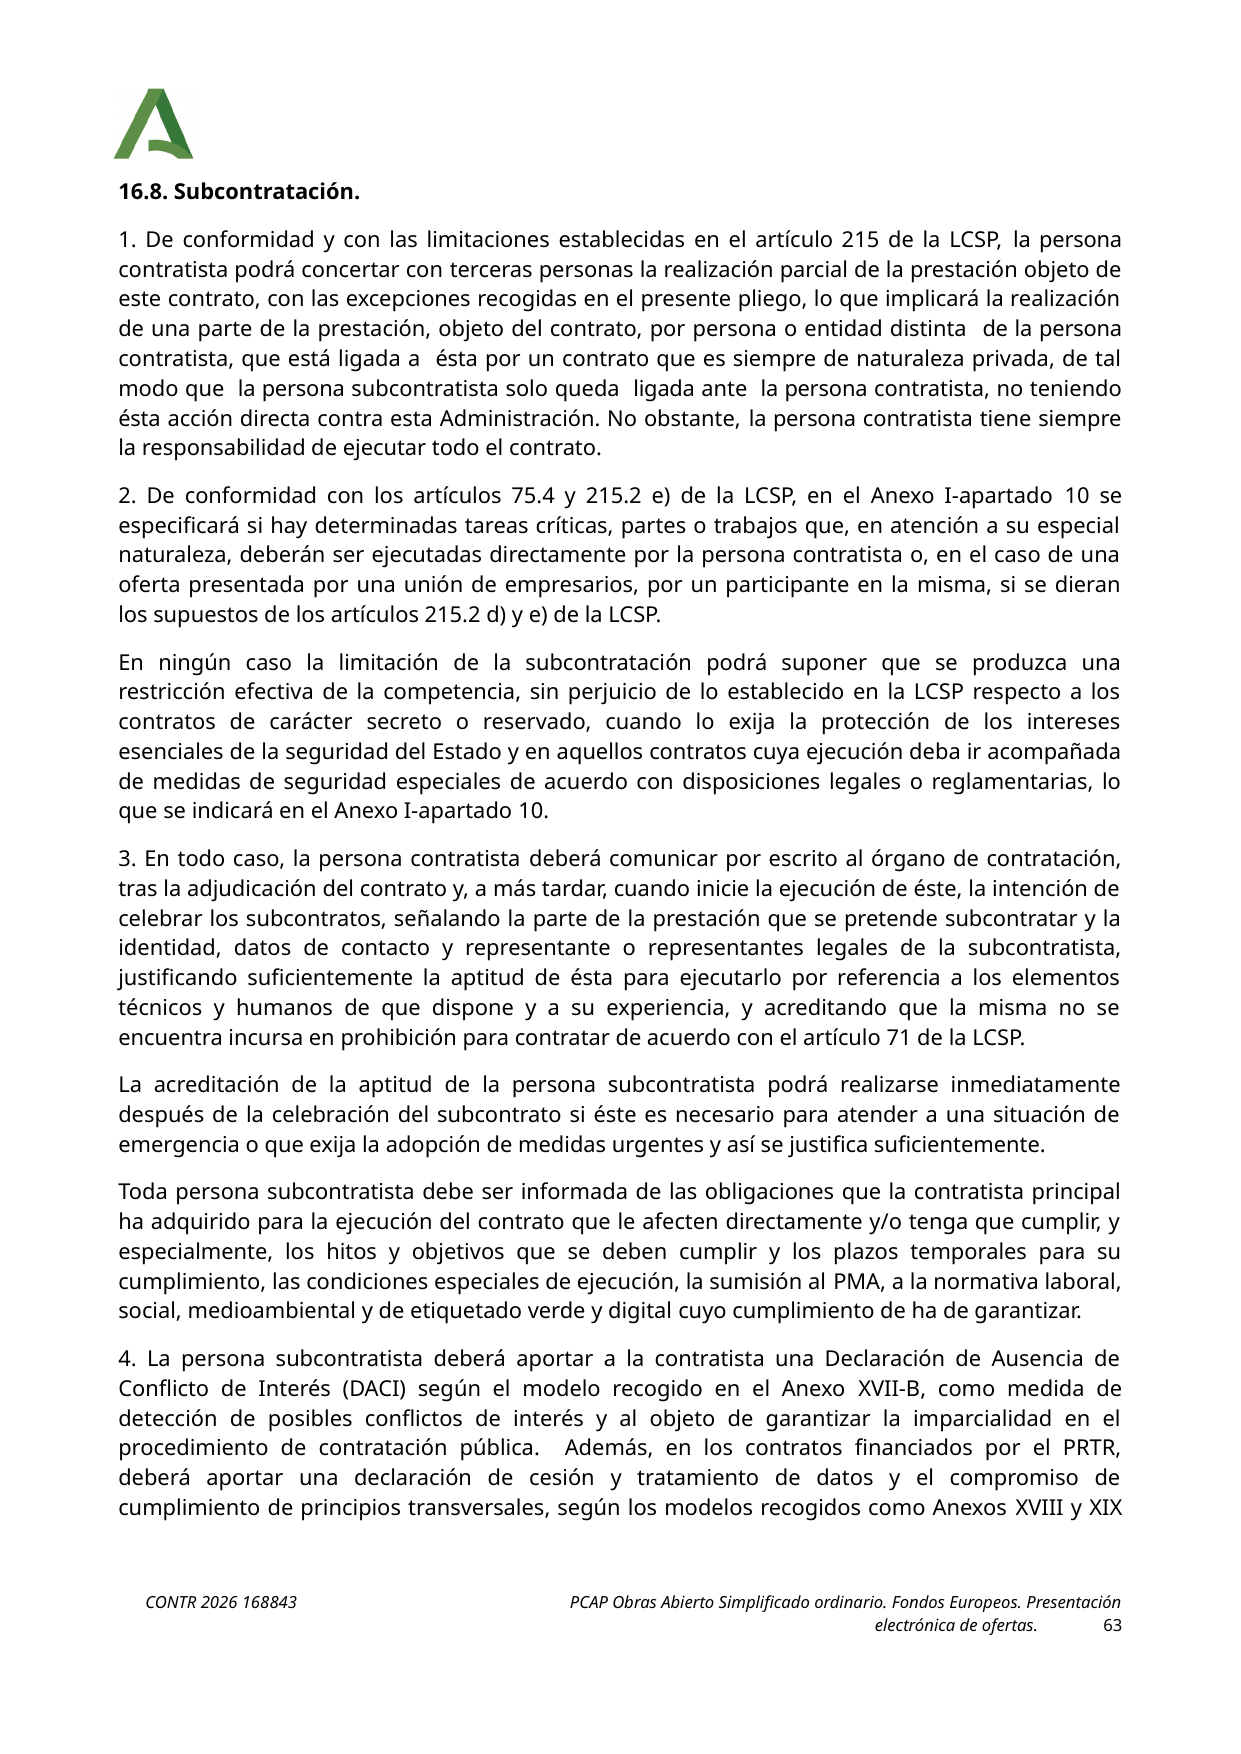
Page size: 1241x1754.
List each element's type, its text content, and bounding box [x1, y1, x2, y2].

text En ningún caso la limitación de la subcontratación podrá suponer que se produzca una restricción efectiva de la competencia, sin perjuicio de lo establecido en la LCSP respecto a los contratos de carácter secreto o reservado, cuando lo exija la protección de los intereses esenciales de la seguridad del Estado y en aquellos contratos cuya ejecución deba ir acompañada de medidas de seguridad especiales de acuerdo con disposiciones legales o reglamentarias, lo que se indicará en el Anexo I-apartado 10. [118, 647, 1122, 825]
text 1. De conformidad y con las limitaciones establecidas en el artículo 215 de la LCSP, la persona contratista podrá concertar con terceras personas la realización parcial de la prestación objeto de este contrato, con las excepciones recogidas en el presente pliego, lo que implicará la realización de una parte de la prestación, objeto del contrato, por persona o entidad distinta de la persona contratista, que está ligada a ésta por un contrato que es siempre de naturaleza privada, de tal modo que la persona subcontratista solo queda ligada ante la persona contratista, no teniendo ésta acción directa contra esta Administración. No obstante, la persona contratista tiene siempre la responsabilidad de ejecutar todo el contrato. [118, 224, 1122, 462]
text Toda persona subcontratista debe ser informada de las obligaciones que la contratista principal ha adquirido para la ejecución del contrato que le afecten directamente y/o tenga que cumplir, y especialmente, los hitos y objetivos que se deben cumplir y los plazos temporales para su cumplimiento, las condiciones especiales de ejecución, la sumisión al PMA, a la normativa laboral, social, medioambiental y de etiquetado verde y digital cuyo cumplimiento de ha de garantizar. [118, 1176, 1122, 1325]
text 4. La persona subcontratista deberá aportar a la contratista una Declaración de Ausencia de Conflicto de Interés (DACI) según el modelo recogido en el Anexo XVII-B, como medida de detección de posibles conflictos de interés y al objeto de garantizar la imparcialidad en el procedimiento de contratación pública. Además, en los contratos financiados por el PRTR, deberá aportar una declaración de cesión y tratamiento de datos y el compromiso de cumplimiento de principios transversales, según los modelos recogidos como Anexos XVIII y XIX [118, 1343, 1122, 1522]
subtitle 16.8. Subcontratación. [118, 176, 1122, 206]
text La acreditación de la aptitud de la persona subcontratista podrá realizarse inmediatamente después de la celebración del subcontrato si éste es necesario para atender a una situación de emergencia o que exija la adopción de medidas urgentes y así se justifica suficientemente. [118, 1069, 1122, 1159]
picture [109, 84, 198, 163]
text 2. De conformidad con los artículos 75.4 y 215.2 e) de la LCSP, en el Anexo I-apartado 10 se especificará si hay determinadas tareas críticas, partes o trabajos que, en atención a su especial naturaleza, deberán ser ejecutadas directamente por la persona contratista o, en el caso de una oferta presentada por una unión de empresarios, por un participante en la misma, si se dieran los supuestos de los artículos 215.2 d) y e) de la LCSP. [118, 480, 1122, 629]
text 3. En todo caso, la persona contratista deberá comunicar por escrito al órgano de contratación, tras la adjudicación del contrato y, a más tardar, cuando inicie la ejecución de éste, la intención de celebrar los subcontratos, señalando la parte de la prestación que se pretende subcontratar y la identidad, datos de contacto y representante o representantes legales de la subcontratista, justificando suficientemente la aptitud de ésta para ejecutarlo por referencia a los elementos técnicos y humanos de que dispone y a su experiencia, y acreditando que la misma no se encuentra incursa en prohibición para contratar de acuerdo con el artículo 71 de la LCSP. [118, 843, 1122, 1052]
